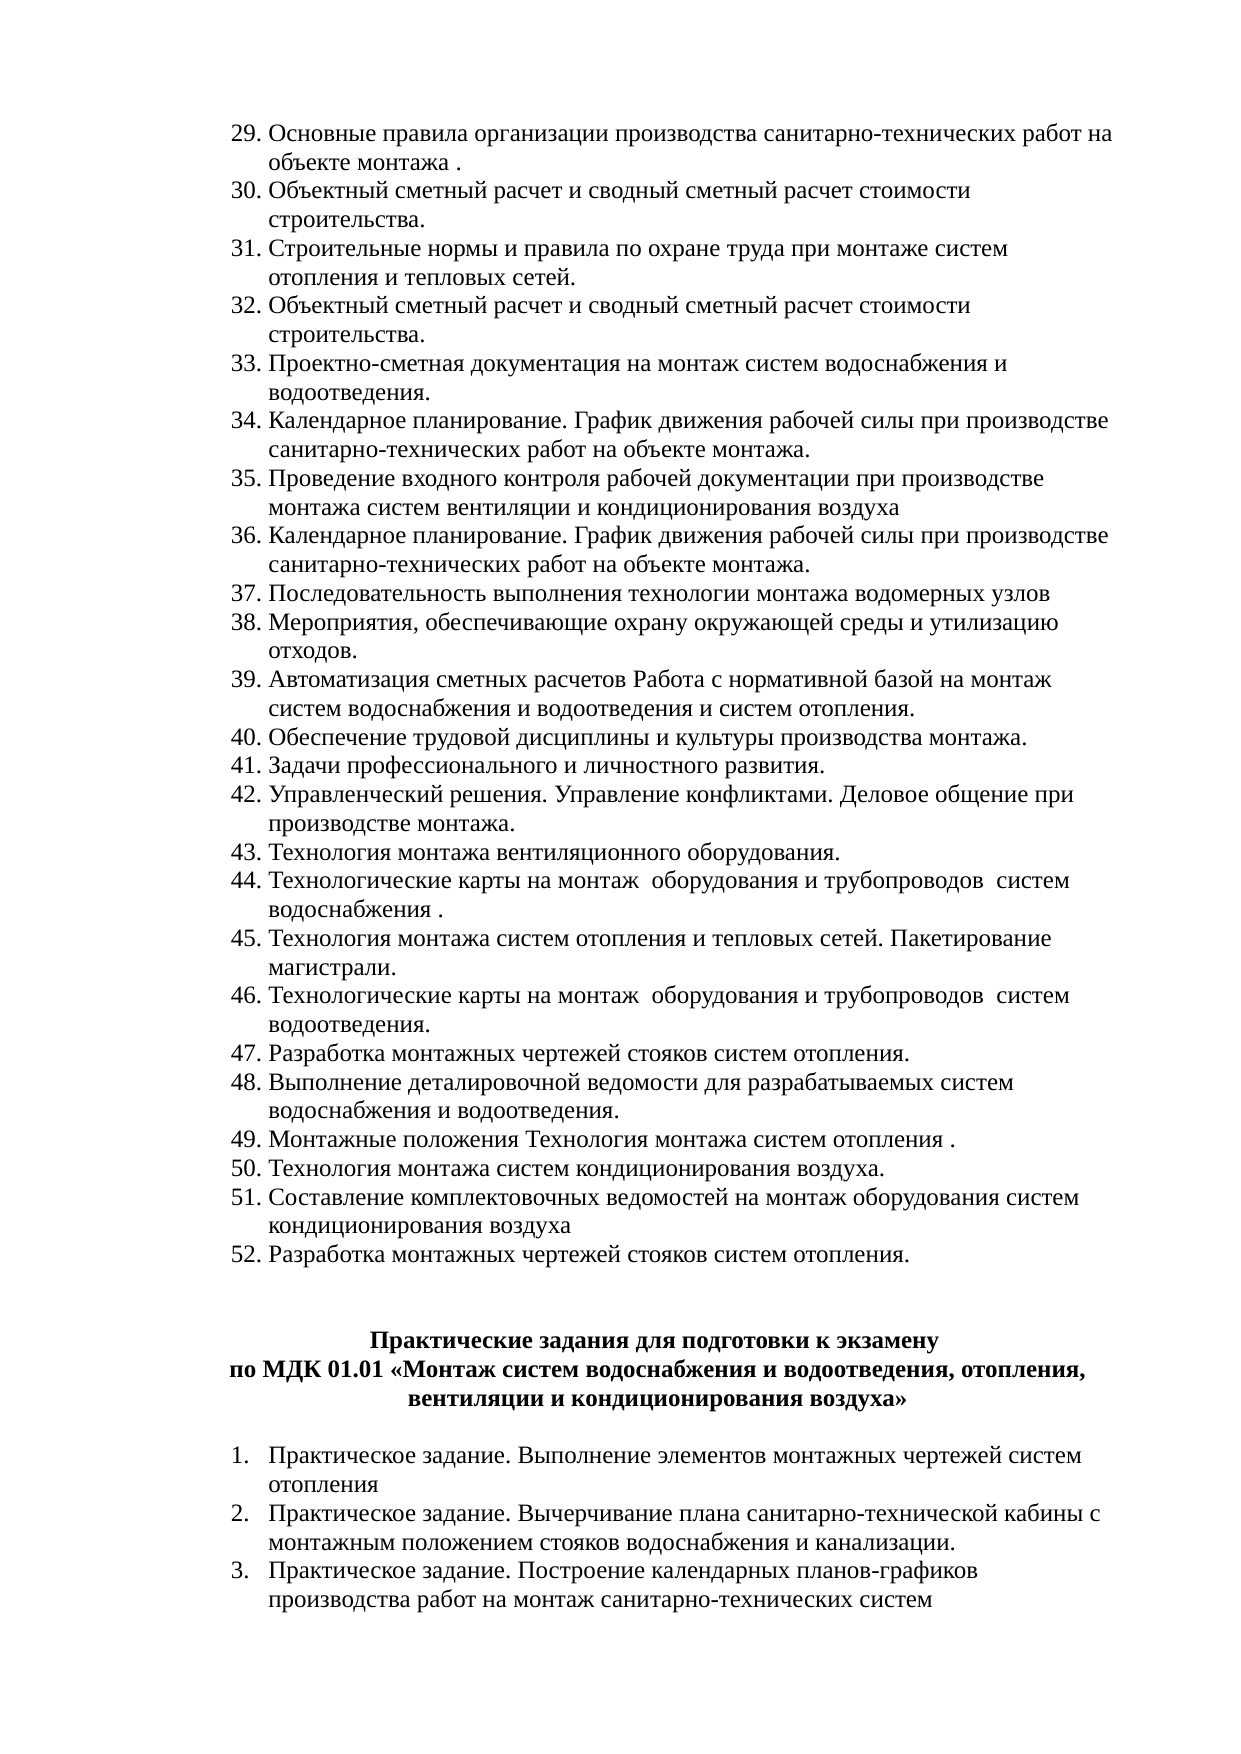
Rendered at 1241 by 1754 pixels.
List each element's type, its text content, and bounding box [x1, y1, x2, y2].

list Объектный сметный расчет и сводный сметный расчет стоимости строительства. [231, 176, 1122, 233]
list Календарное планирование. График движения рабочей силы при производстве санитарно-технических работ на объекте монтажа. [231, 521, 1122, 578]
list Задачи профессионального и личностного развития. [231, 751, 1122, 779]
list Технология монтажа вентиляционного оборудования. [231, 837, 1122, 866]
text Практические задания для подготовки к экзамену [193, 1326, 1122, 1354]
list Обеспечение трудовой дисциплины и культуры производства монтажа. [231, 722, 1122, 751]
list Практическое задание. Построение календарных планов-графиков производства работ на монтаж санитарно-технических систем [231, 1556, 1122, 1613]
list Технологические карты на монтаж оборудования и трубопроводов систем водоснабжения . [231, 866, 1122, 923]
list Выполнение деталировочной ведомости для разрабатываемых систем водоснабжения и водоотведения. [231, 1067, 1122, 1124]
text по МДК 01.01 «Монтаж систем водоснабжения и водоотведения, отопления, вентиляции и кондиционирования воздуха» [193, 1354, 1122, 1412]
list Автоматизация сметных расчетов Работа с нормативной базой на монтаж систем водоснабжения и водоотведения и систем отопления. [231, 664, 1122, 722]
list Проектно-сметная документация на монтаж систем водоснабжения и водоотведения. [231, 348, 1122, 406]
list Практическое задание. Выполнение элементов монтажных чертежей систем отопления [231, 1441, 1122, 1498]
list Технологические карты на монтаж оборудования и трубопроводов систем водоотведения. [231, 981, 1122, 1038]
list Технология монтажа систем отопления и тепловых сетей. Пакетирование магистрали. [231, 923, 1122, 981]
list Последовательность выполнения технологии монтажа водомерных узлов [231, 578, 1122, 607]
list Разработка монтажных чертежей стояков систем отопления. [231, 1038, 1122, 1067]
list Объектный сметный расчет и сводный сметный расчет стоимости строительства. [231, 291, 1122, 348]
list Монтажные положения Технология монтажа систем отопления . [231, 1124, 1122, 1153]
list Основные правила организации производства санитарно-технических работ на объекте монтажа . [231, 118, 1122, 176]
list Технология монтажа систем кондиционирования воздуха. [231, 1153, 1122, 1182]
list Составление комплектовочных ведомостей на монтаж оборудования систем кондиционирования воздуха [231, 1182, 1122, 1239]
list Мероприятия, обеспечивающие охрану окружающей среды и утилизацию отходов. [231, 607, 1122, 664]
list Строительные нормы и правила по охране труда при монтаже систем отопления и тепловых сетей. [231, 233, 1122, 291]
list Практическое задание. Вычерчивание плана санитарно-технической кабины с монтажным положением стояков водоснабжения и канализации. [231, 1498, 1122, 1556]
list Календарное планирование. График движения рабочей силы при производстве санитарно-технических работ на объекте монтажа. [231, 406, 1122, 463]
list Проведение входного контроля рабочей документации при производстве монтажа систем вентиляции и кондиционирования воздуха [231, 463, 1122, 521]
list Управленческий решения. Управление конфликтами. Деловое общение при производстве монтажа. [231, 779, 1122, 837]
list Разработка монтажных чертежей стояков систем отопления. [231, 1239, 1122, 1268]
